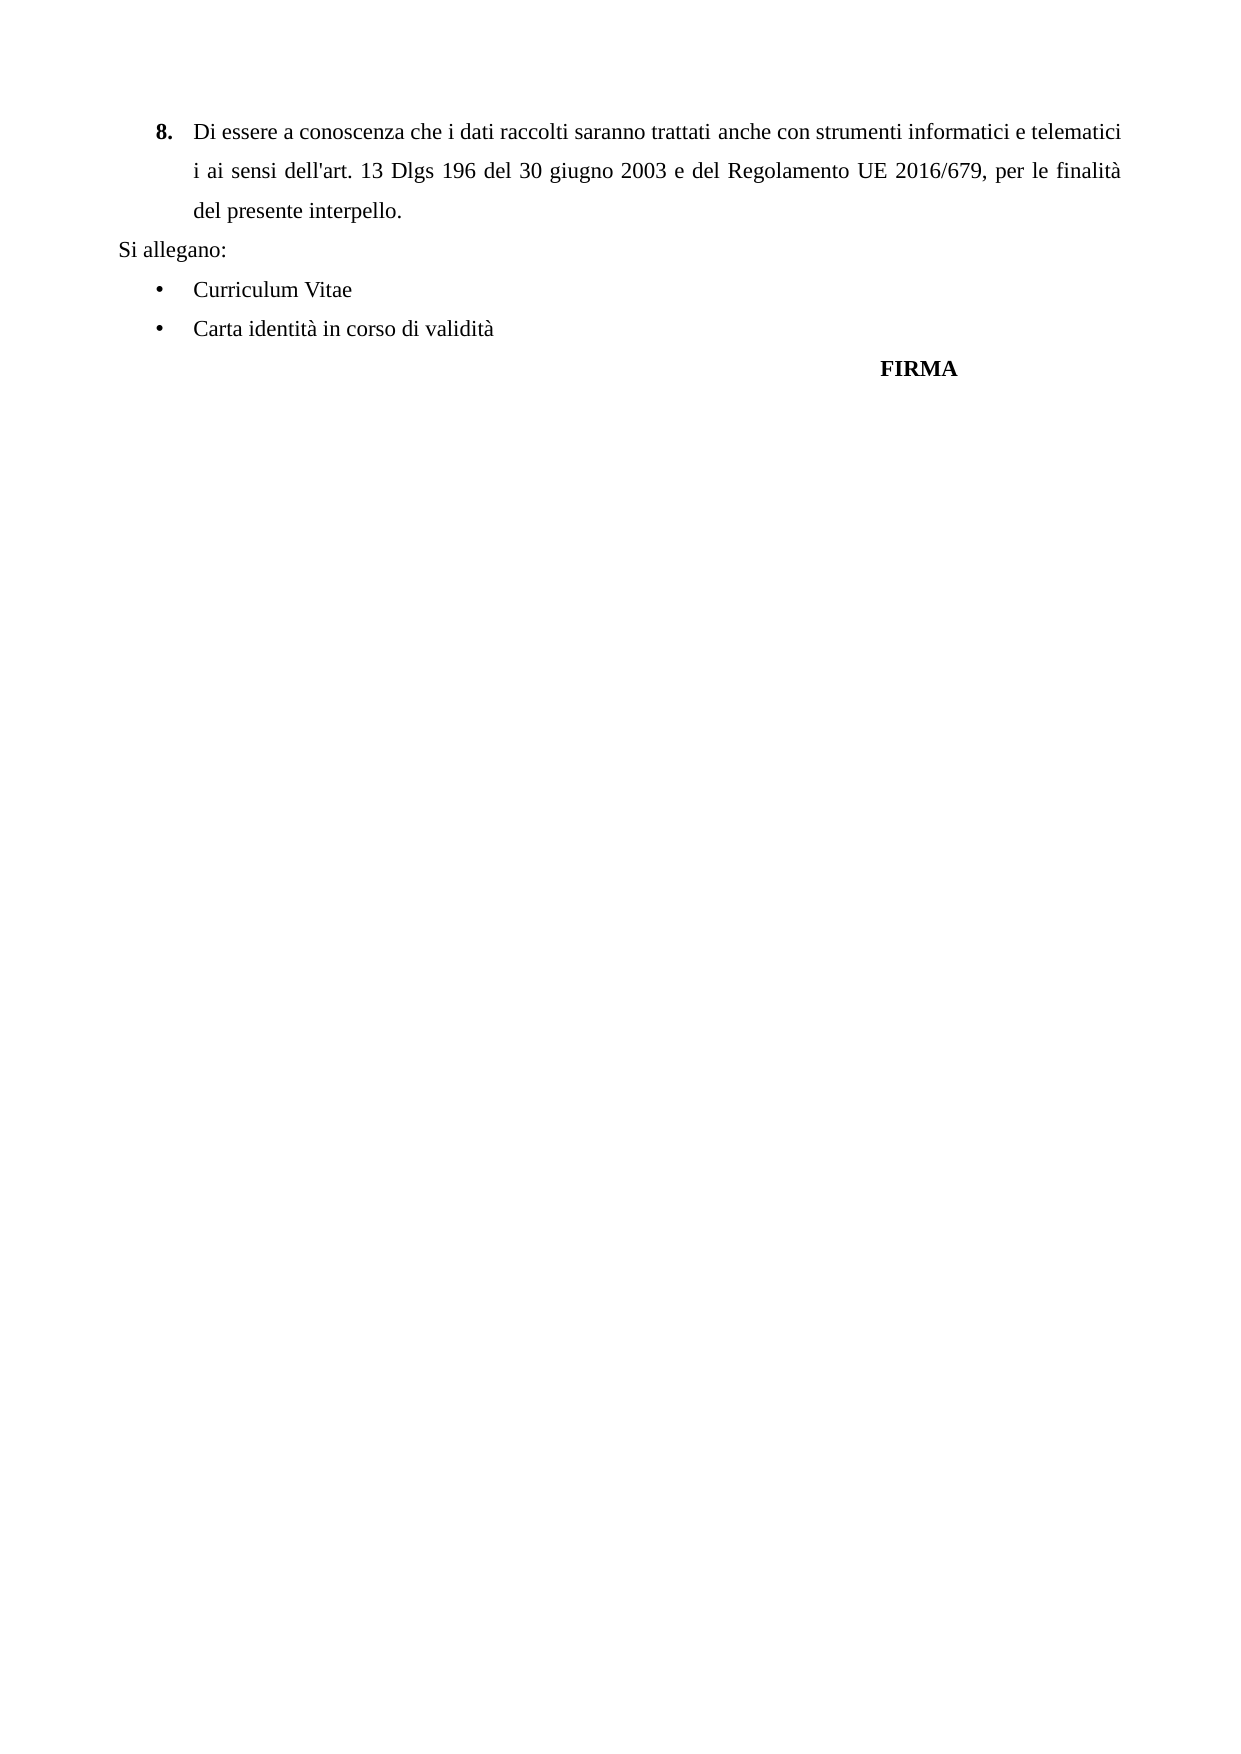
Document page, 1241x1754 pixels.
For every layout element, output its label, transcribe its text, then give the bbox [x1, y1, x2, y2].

list Di essere a conoscenza che i dati raccolti saranno trattati anche con strumenti informatici e telematici i ai sensi dell'art. 13 Dlgs 196 del 30 giugno 2003 e del Regolamento UE 2016/679, per le finalità del presente interpello. [156, 118, 1122, 223]
text Si allegano: [118, 237, 1122, 263]
text FIRMA [118, 355, 1122, 381]
list Carta identità in corso di validità [156, 316, 1122, 342]
list Curriculum Vitae [156, 276, 1122, 302]
